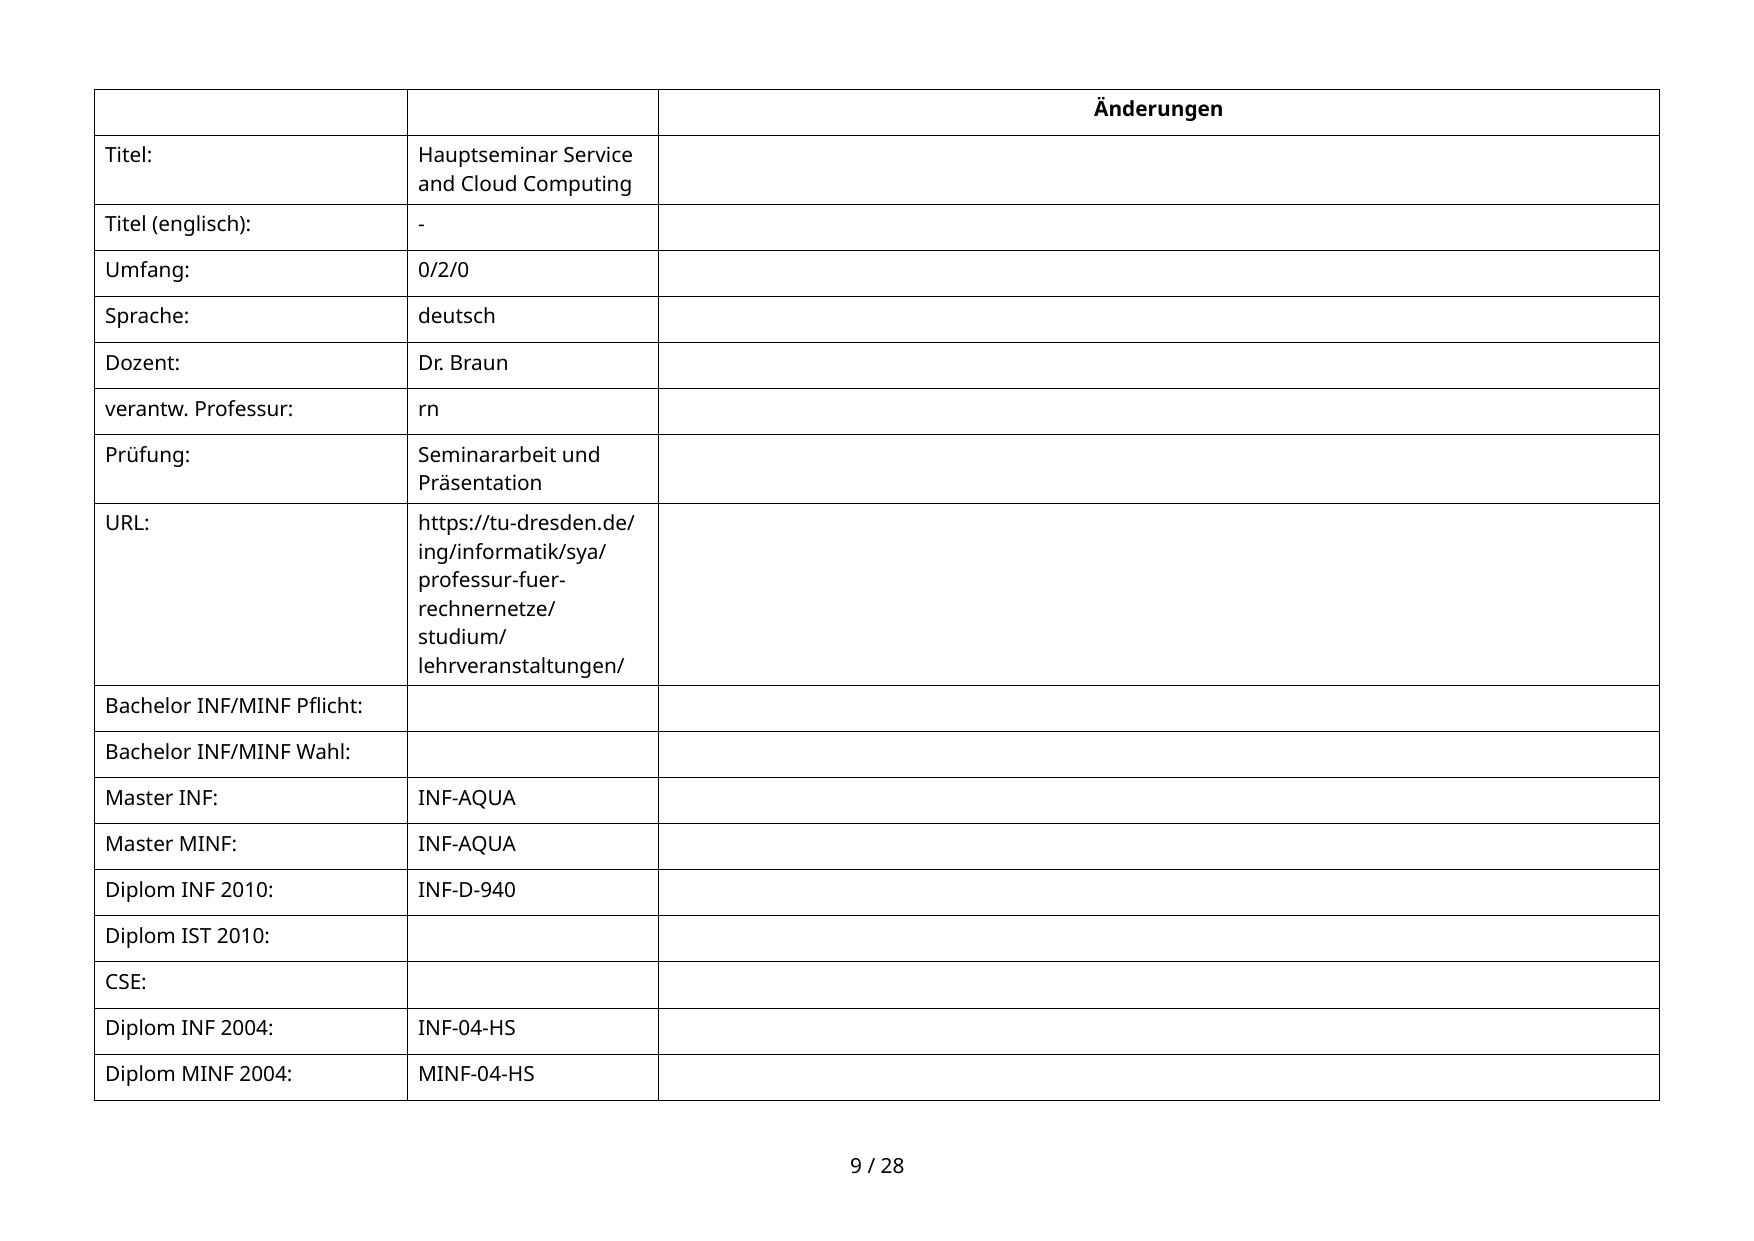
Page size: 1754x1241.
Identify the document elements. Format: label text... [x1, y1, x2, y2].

table_cell Bachelor INF/MINF Pflicht: [95, 686, 407, 731]
table_header [95, 90, 407, 134]
table_cell Diplom INF 2010: [95, 870, 407, 915]
table_cell URL: [95, 504, 407, 685]
table_cell Dozent: [95, 343, 407, 388]
table_cell [408, 732, 658, 777]
table_cell CSE: [95, 962, 407, 1007]
table_cell [659, 1009, 1659, 1053]
table_cell Diplom INF 2004: [95, 1009, 407, 1053]
table_cell MINF-04-HS [408, 1055, 658, 1099]
table_cell Seminararbeit und Präsentation [408, 435, 658, 502]
table_cell [659, 297, 1659, 342]
table_cell INF-AQUA [408, 824, 658, 869]
table_cell [408, 686, 658, 731]
table_cell Dr. Braun [408, 343, 658, 388]
table_header Änderungen [659, 90, 1659, 134]
table_cell [659, 824, 1659, 869]
table_cell Diplom MINF 2004: [95, 1055, 407, 1099]
table_cell [659, 205, 1659, 249]
table_cell Hauptseminar Service and Cloud Computing [408, 136, 658, 203]
table_cell [408, 916, 658, 961]
table_cell [659, 136, 1659, 203]
table_cell [659, 778, 1659, 823]
table_cell - [408, 205, 658, 249]
table_cell Bachelor INF/MINF Wahl: [95, 732, 407, 777]
table_cell Master MINF: [95, 824, 407, 869]
table_cell [659, 916, 1659, 961]
table_cell [408, 962, 658, 1007]
table_cell [659, 870, 1659, 915]
table_cell rn [408, 389, 658, 434]
table_cell INF-04-HS [408, 1009, 658, 1053]
table_cell Titel: [95, 136, 407, 203]
table_cell [659, 343, 1659, 388]
table_cell Diplom IST 2010: [95, 916, 407, 961]
table_cell [659, 389, 1659, 434]
table_cell Sprache: [95, 297, 407, 342]
table_cell Master INF: [95, 778, 407, 823]
table_cell Prüfung: [95, 435, 407, 502]
table_cell INF-AQUA [408, 778, 658, 823]
table_cell [659, 962, 1659, 1007]
table_cell [659, 686, 1659, 731]
table_cell [659, 251, 1659, 296]
table_cell Titel (englisch): [95, 205, 407, 249]
table_cell [659, 504, 1659, 685]
table_cell verantw. Professur: [95, 389, 407, 434]
table_cell deutsch [408, 297, 658, 342]
table_cell [659, 732, 1659, 777]
table_header [408, 90, 658, 134]
table_cell [659, 1055, 1659, 1099]
table_cell Umfang: [95, 251, 407, 296]
table_cell [659, 435, 1659, 502]
table_cell INF-D-940 [408, 870, 658, 915]
table_cell https://tu-dresden.de/ing/informatik/sya/professur-fuer-rechnernetze/studium/lehrveranstaltungen/ [408, 504, 658, 685]
table_cell 0/2/0 [408, 251, 658, 296]
